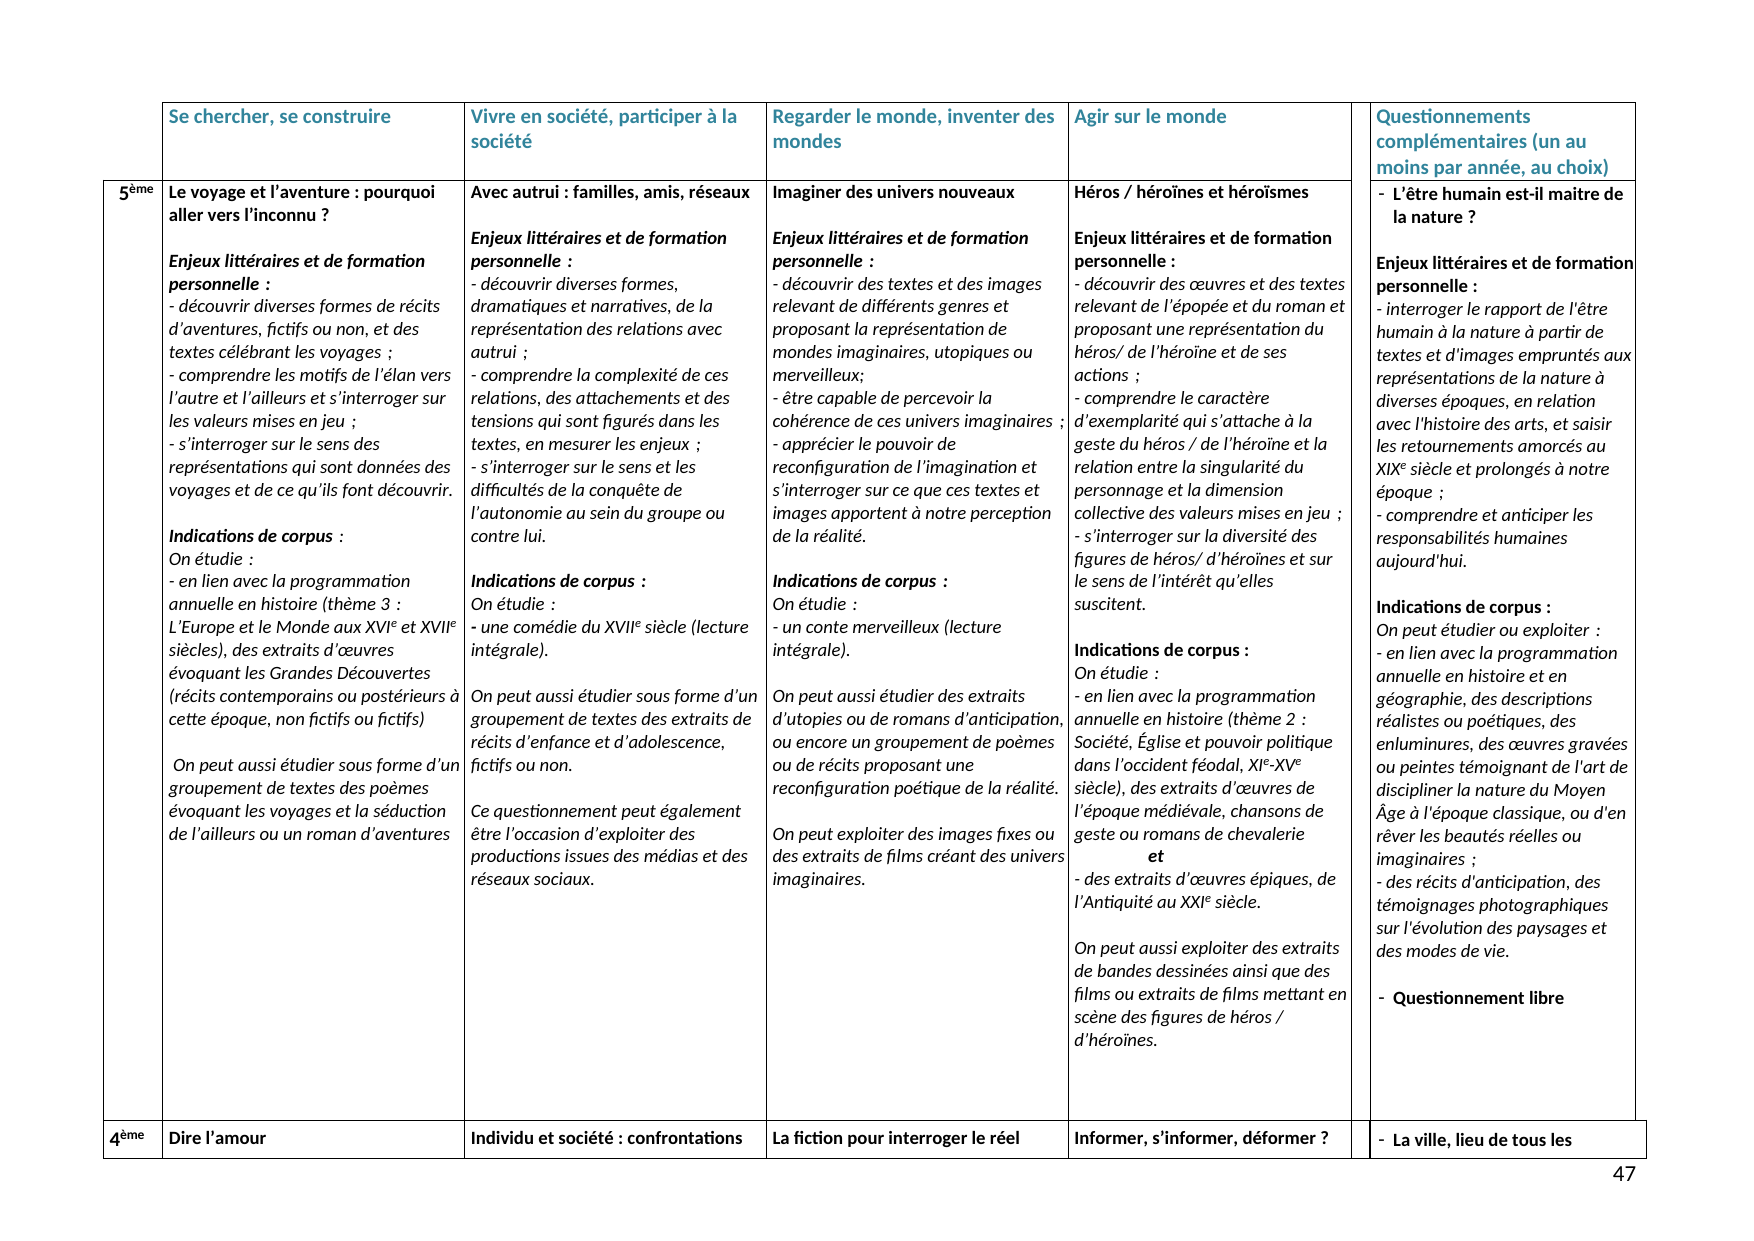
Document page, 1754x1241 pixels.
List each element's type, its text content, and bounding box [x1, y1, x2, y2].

table_cell Informer, s’informer, déformer ? [1069, 1121, 1351, 1157]
table_cell 5ème [104, 181, 162, 1119]
table_header Questionnements complémentaires (un au moins par année, au choix) [1371, 103, 1635, 179]
table_cell Imaginer des univers nouveaux Enjeux littéraires et de formation personnelle : - découvrir des textes et des images relevant de différents genres et proposant la représentation de mondes imaginaires, utopiques ou merveilleux; - être capable de percevoir la cohérence de ces univers imaginaires ; - apprécier le pouvoir de reconfiguration de l’imagination et s’interroger sur ce que ces textes et images apportent à notre perception de la réalité. Indications de corpus : On étudie : - un conte merveilleux (lecture intégrale). On peut aussi étudier des extraits d’utopies ou de romans d’anticipation, ou encore un groupement de poèmes ou de récits proposant une reconfiguration poétique de la réalité. On peut exploiter des images fixes ou des extraits de films créant des univers imaginaires. [767, 181, 1068, 1119]
table_cell [1636, 180, 1643, 1119]
table_cell Le voyage et l’aventure : pourquoi aller vers l’inconnu ? Enjeux littéraires et de formation personnelle : - découvrir diverses formes de récits d’aventures, fictifs ou non, et des textes célébrant les voyages ; - comprendre les motifs de l’élan vers l’autre et l’ailleurs et s’interroger sur les valeurs mises en jeu ; - s’interroger sur le sens des représentations qui sont données des voyages et de ce qu’ils font découvrir. Indications de corpus : On étudie : - en lien avec la programmation annuelle en histoire (thème 3 : L’Europe et le Monde aux XVIe et XVIIe siècles), des extraits d’œuvres évoquant les Grandes Découvertes (récits contemporains ou postérieurs à cette époque, non fictifs ou fictifs) On peut aussi étudier sous forme d’un groupement de textes des poèmes évoquant les voyages et la séduction de l’ailleurs ou un roman d’aventures [163, 181, 464, 1119]
table_header Regarder le monde, inventer des mondes [767, 103, 1068, 179]
table_cell La fiction pour interroger le réel [767, 1121, 1068, 1157]
table_cell Individu et société : confrontations [465, 1121, 766, 1157]
table_cell Héros / héroïnes et héroïsmes Enjeux littéraires et de formation personnelle : - découvrir des œuvres et des textes relevant de l’épopée et du roman et proposant une représentation du héros/ de l’héroïne et de ses actions ; - comprendre le caractère d’exemplarité qui s’attache à la geste du héros / de l’héroïne et la relation entre la singularité du personnage et la dimension collective des valeurs mises en jeu ; - s’interroger sur la diversité des figures de héros/ d’héroïnes et sur le sens de l’intérêt qu’elles suscitent. Indications de corpus : On étudie : - en lien avec la programmation annuelle en histoire (thème 2 : Société, Église et pouvoir politique dans l’occident féodal, XIe-XVe siècle), des extraits d’œuvres de l’époque médiévale, chansons de geste ou romans de chevalerie et - des extraits d’œuvres épiques, de l’Antiquité au XXIe siècle. On peut aussi exploiter des extraits de bandes dessinées ainsi que des films ou extraits de films mettant en scène des figures de héros / d’héroïnes. [1069, 181, 1351, 1119]
table_header Vivre en société, participer à la société [465, 103, 766, 179]
table_cell L’être humain est-il maitre de la nature ? Enjeux littéraires et de formation personnelle : - interroger le rapport de l'être humain à la nature à partir de textes et d'images empruntés aux représentations de la nature à diverses époques, en relation avec l'histoire des arts, et saisir les retournements amorcés au XIXe siècle et prolongés à notre époque ; - comprendre et anticiper les responsabilités humaines aujourd'hui. Indications de corpus : On peut étudier ou exploiter : - en lien avec la programmation annuelle en histoire et en géographie, des descriptions réalistes ou poétiques, des enluminures, des œuvres gravées ou peintes témoignant de l'art de discipliner la nature du Moyen Âge à l'époque classique, ou d'en rêver les beautés réelles ou imaginaires ; - des récits d'anticipation, des témoignages photographiques sur l'évolution des paysages et des modes de vie. Questionnement libre [1371, 181, 1635, 1119]
table_header Agir sur le monde [1069, 103, 1351, 179]
table_cell Avec autrui : familles, amis, réseaux Enjeux littéraires et de formation personnelle : - découvrir diverses formes, dramatiques et narratives, de la représentation des relations avec autrui ; - comprendre la complexité de ces relations, des attachements et des tensions qui sont figurés dans les textes, en mesurer les enjeux ; - s’interroger sur le sens et les difficultés de la conquête de l’autonomie au sein du groupe ou contre lui. Indications de corpus : On étudie : - une comédie du XVIIe siècle (lecture intégrale). On peut aussi étudier sous forme d’un groupement de textes des extraits de récits d’enfance et d’adolescence, fictifs ou non. Ce questionnement peut également être l’occasion d’exploiter des productions issues des médias et des réseaux sociaux. [465, 181, 766, 1119]
table_header [1636, 102, 1643, 179]
table_cell Dire l’amour [163, 1121, 464, 1157]
table_cell [1352, 180, 1370, 1119]
table_cell [1352, 1121, 1369, 1157]
table_header [103, 102, 162, 179]
table_cell 4ème [104, 1121, 162, 1157]
table_cell La ville, lieu de tous les [1371, 1121, 1646, 1157]
table_header Se chercher, se construire [163, 103, 464, 179]
table_header [1352, 103, 1370, 179]
